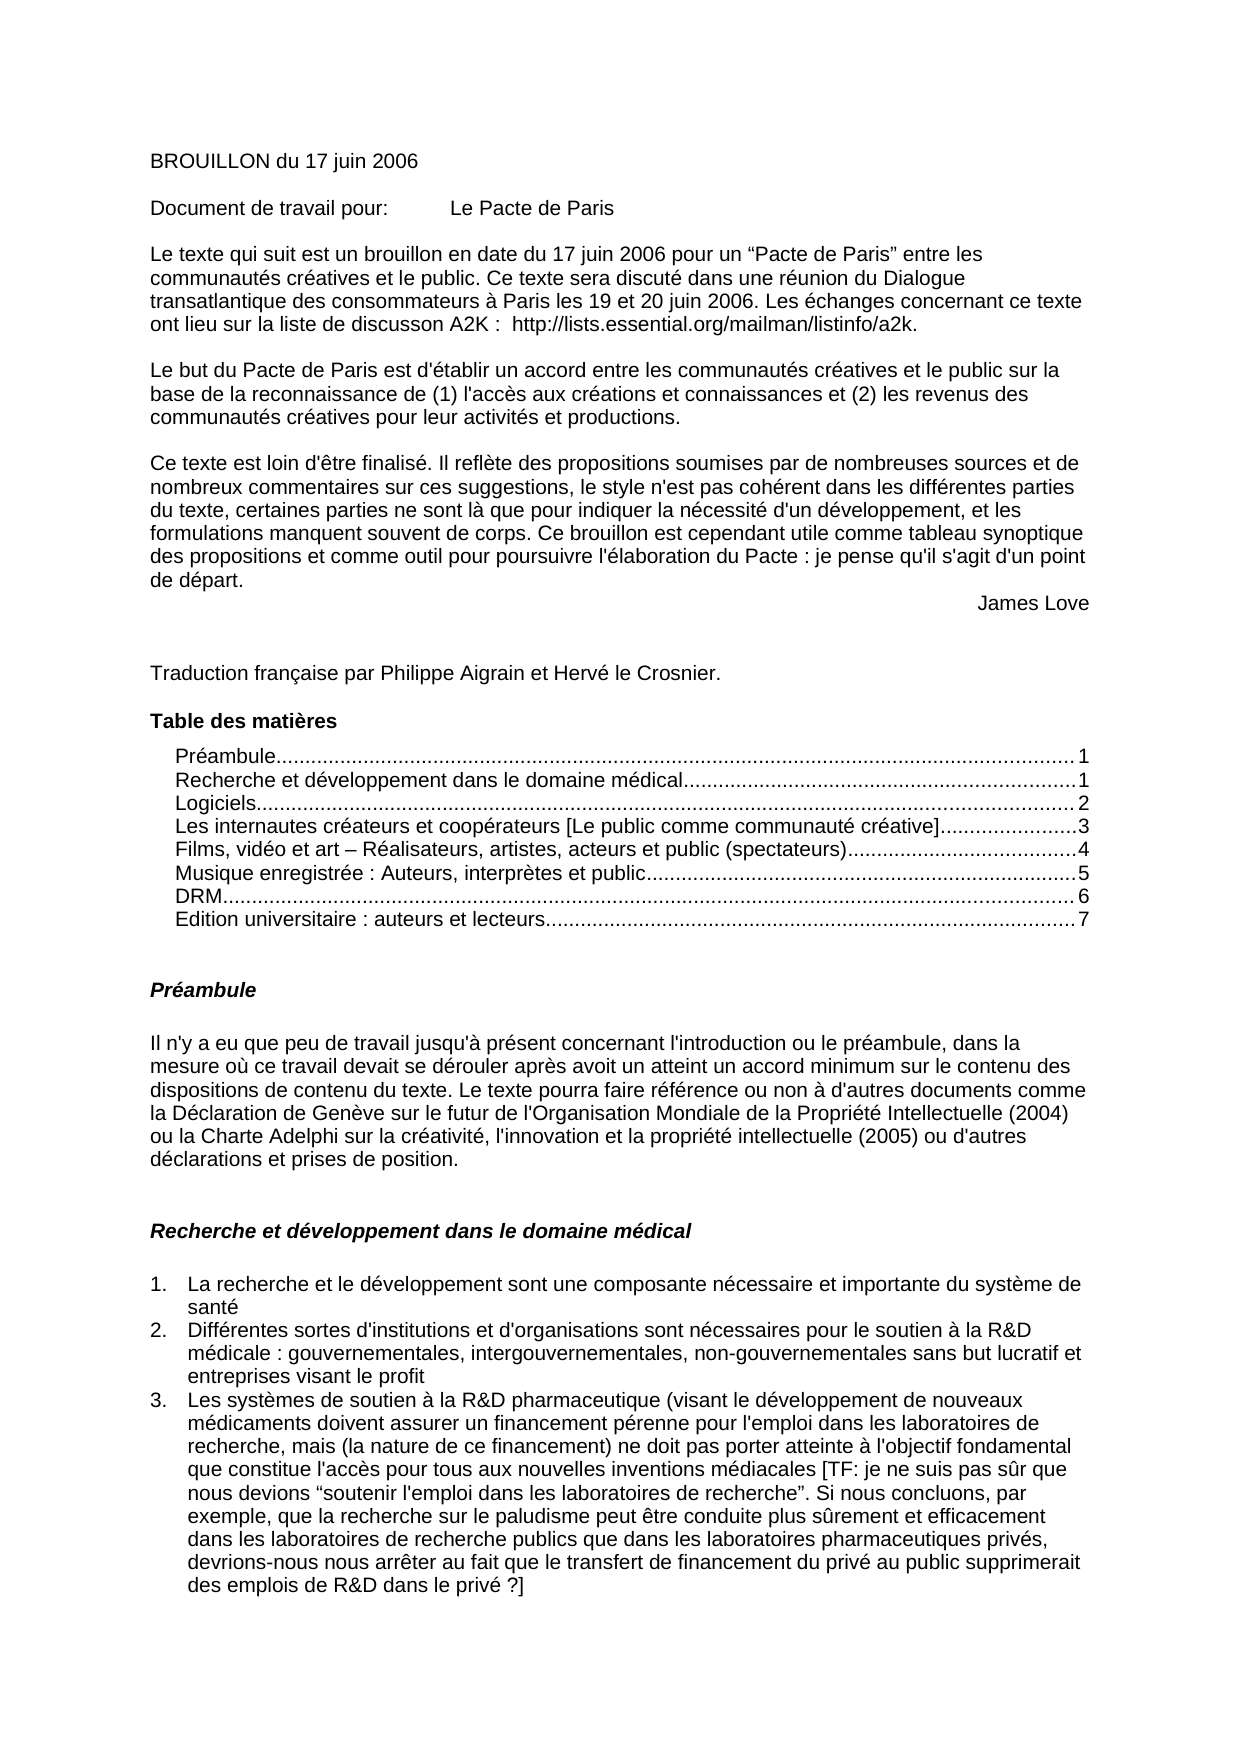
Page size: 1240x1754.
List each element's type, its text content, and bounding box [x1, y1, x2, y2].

list Différentes sortes d'institutions et d'organisations sont nécessaires pour le soutien à la R&D médicale : gouvernementales, intergouvernementales, non-gouvernementales sans but lucratif et entreprises visant le profit [150, 1318, 1089, 1388]
text BROUILLON du 17 juin 2006 [150, 150, 1089, 173]
subtitle Préambule [150, 979, 1089, 1002]
text Films, vidéo et art – Réalisateurs, artistes, acteurs et public (spectateurs) 4 [175, 838, 1089, 861]
text Le texte qui suit est un brouillon en date du 17 juin 2006 pour un “Pacte de Paris” entre les communautés créatives et le public. Ce texte sera discuté dans une réunion du Dialogue transatlantique des consommateurs à Paris les 19 et 20 juin 2006. Les échanges concernant ce texte ont lieu sur la liste de discusson A2K : http://lists.essential.org/mailman/listinfo/a2k. [150, 243, 1089, 336]
text Il n'y a eu que peu de travail jusqu'à présent concernant l'introduction ou le préambule, dans la mesure où ce travail devait se dérouler après avoit un atteint un accord minimum sur le contenu des dispositions de contenu du texte. Le texte pourra faire référence ou non à d'autres documents comme la Déclaration de Genève sur le futur de l'Organisation Mondiale de la Propriété Intellectuelle (2004) ou la Charte Adelphi sur la créativité, l'innovation et la propriété intellectuelle (2005) ou d'autres déclarations et prises de position. [150, 1032, 1089, 1171]
text Ce texte est loin d'être finalisé. Il reflète des propositions soumises par de nombreuses sources et de nombreux commentaires sur ces suggestions, le style n'est pas cohérent dans les différentes parties du texte, certaines parties ne sont là que pour indiquer la nécessité d'un développement, et les formulations manquent souvent de corps. Ce brouillon est cependant utile comme tableau synoptique des propositions et comme outil pour poursuivre l'élaboration du Pacte : je pense qu'il s'agit d'un point de départ. [150, 452, 1089, 591]
text James Love [150, 591, 1089, 614]
list La recherche et le développement sont une composante nécessaire et importante du système de santé [150, 1272, 1089, 1318]
text Préambule 1 [175, 745, 1089, 768]
text Les internautes créateurs et coopérateurs [Le public comme communauté créative] 3 [175, 815, 1089, 838]
text Document de travail pour: Le Pacte de Paris [150, 196, 1089, 220]
text Recherche et développement dans le domaine médical 1 [175, 768, 1089, 791]
text Le but du Pacte de Paris est d'établir un accord entre les communautés créatives et le public sur la base de la reconnaissance de (1) l'accès aux créations et connaissances et (2) les revenus des communautés créatives pour leur activités et productions. [150, 359, 1089, 429]
text Edition universitaire : auteurs et lecteurs 7 [175, 908, 1089, 931]
text Musique enregistrée : Auteurs, interprètes et public 5 [175, 861, 1089, 884]
list Les systèmes de soutien à la R&D pharmaceutique (visant le développement de nouveaux médicaments doivent assurer un financement pérenne pour l'emploi dans les laboratoires de recherche, mais (la nature de ce financement) ne doit pas porter atteinte à l'objectif fondamental que constitue l'accès pour tous aux nouvelles inventions médiacales [TF: je ne suis pas sûr que nous devions “soutenir l'emploi dans les laboratoires de recherche”. Si nous concluons, par exemple, que la recherche sur le paludisme peut être conduite plus sûrement et efficacement dans les laboratoires de recherche publics que dans les laboratoires pharmaceutiques privés, devrions-nous nous arrêter au fait que le transfert de financement du privé au public supprimerait des emplois de R&D dans le privé ?] [150, 1388, 1089, 1597]
subtitle Recherche et développement dans le domaine médical [150, 1219, 1089, 1243]
text DRM 6 [175, 884, 1089, 908]
text Traduction française par Philippe Aigrain et Hervé le Crosnier. [150, 661, 1089, 684]
subtitle Table des matières [150, 709, 1089, 732]
text Logiciels 2 [175, 791, 1089, 815]
